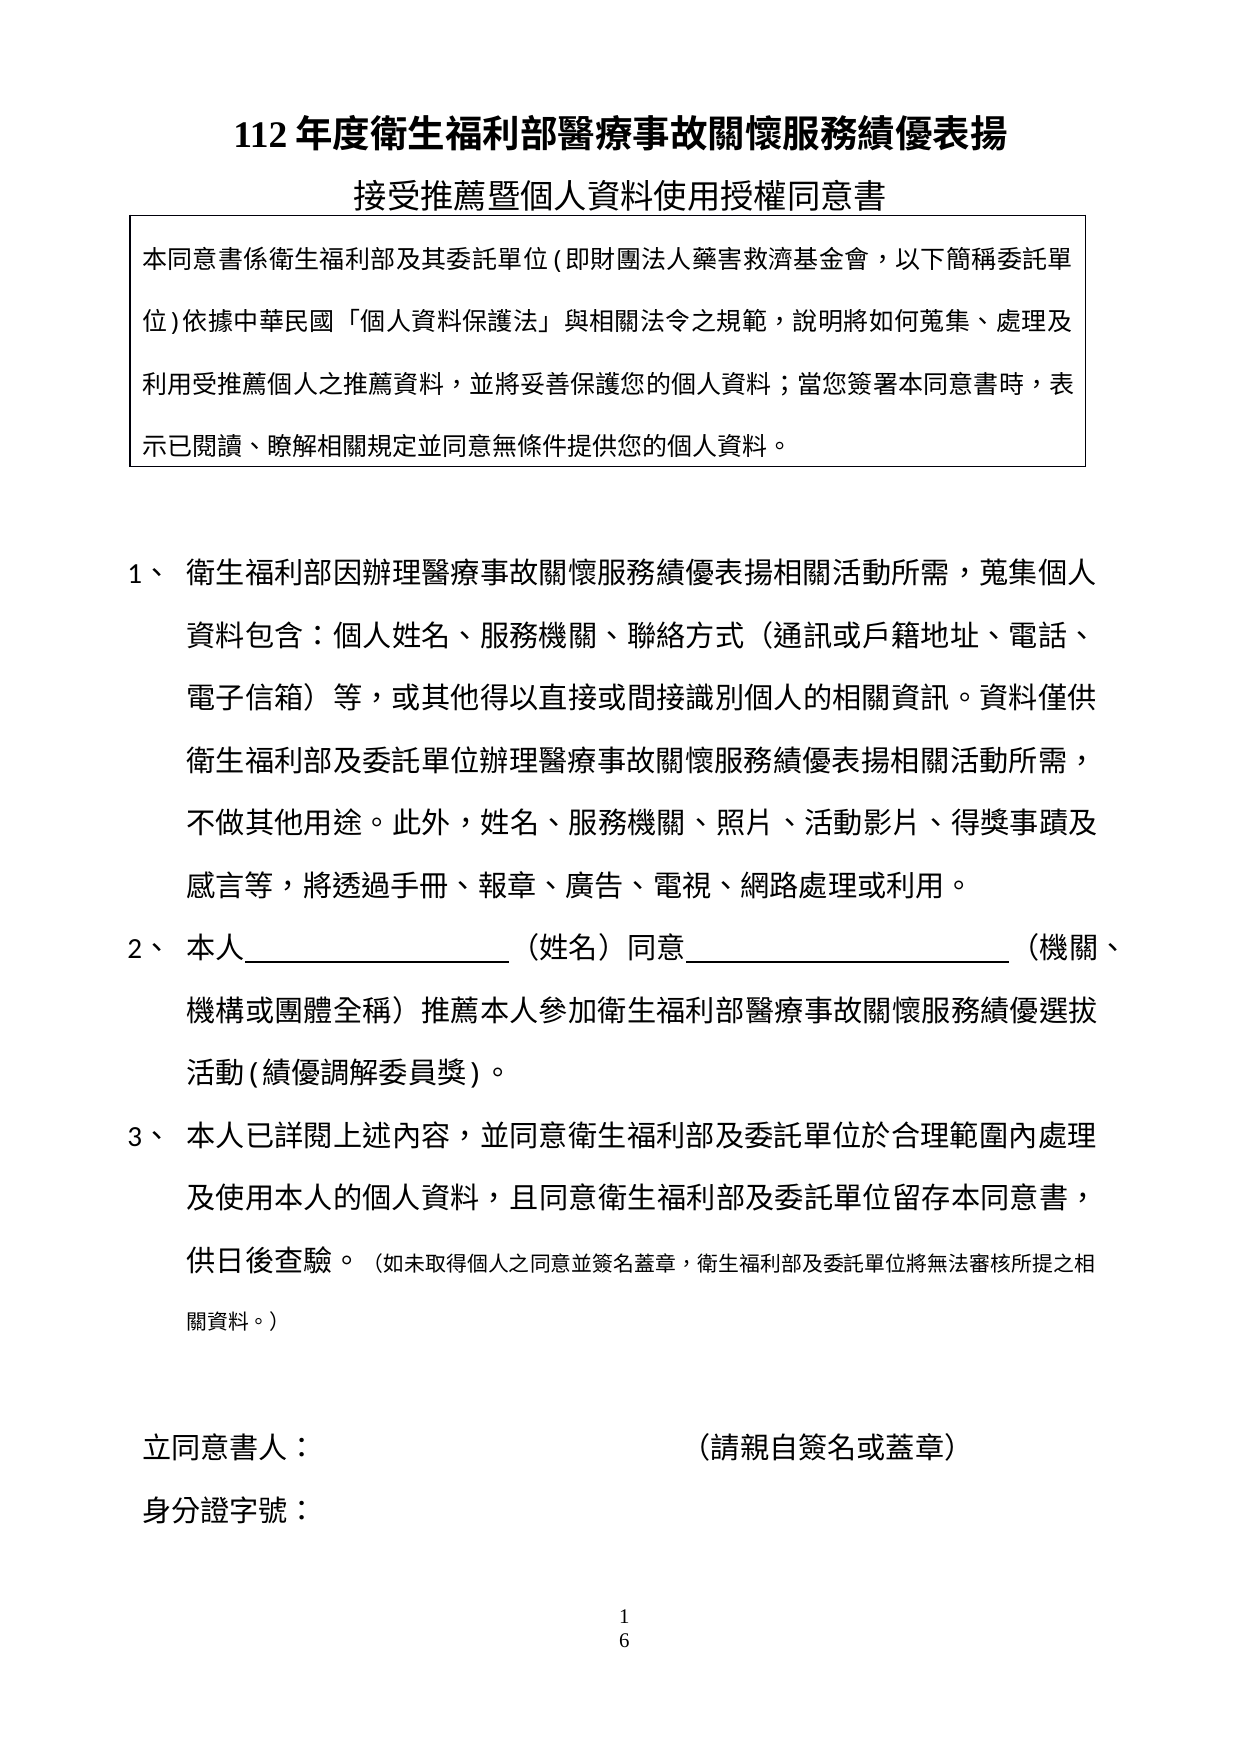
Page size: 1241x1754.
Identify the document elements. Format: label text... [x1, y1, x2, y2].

text 立同意書人： （請親自簽名或蓋章） [142, 1404, 1098, 1467]
text 接受推薦暨個人資料使用授權同意書 [142, 152, 1098, 214]
text 112年度衛生福利部醫療事故關懷服務績優表揚 [142, 89, 1098, 152]
table_header 本同意書係衛生福利部及其委託單位(即財團法人藥害救濟基金會，以下簡稱委託單位)依據中華民國「個人資料保護法」與相關法令之規範，說明將如何蒐集、處理及利用受推薦個人之推薦資料，並將妥善保護您的個人資料；當您簽署本同意書時，表示已閱讀、瞭解相關規定並同意無條件提供您的個人資料。 [131, 216, 1085, 466]
text 身分證字號： [142, 1467, 1098, 1529]
list 本人已詳閱上述內容，並同意衛生福利部及委託單位於合理範圍內處理及使用本人的個人資料，且同意衛生福利部及委託單位留存本同意書，供日後查驗。（如未取得個人之同意並簽名蓋章，衛生福利部及委託單位將無法審核所提之相關資料。） [127, 1092, 1098, 1342]
list 衛生福利部因辦理醫療事故關懷服務績優表揚相關活動所需，蒐集個人資料包含：個人姓名、服務機關、聯絡方式（通訊或戶籍地址、電話、電子信箱）等，或其他得以直接或間接識別個人的相關資訊。資料僅供衛生福利部及委託單位辦理醫療事故關懷服務績優表揚相關活動所需，不做其他用途。此外，姓名、服務機關、照片、活動影片、得獎事蹟及感言等，將透過手冊、報章、廣告、電視、網路處理或利用。 [127, 529, 1098, 904]
list 本人 （姓名）同意 （機關、機構或團體全稱）推薦本人參加衛生福利部醫療事故關懷服務績優選拔活動(績優調解委員獎)。 [127, 904, 1098, 1092]
